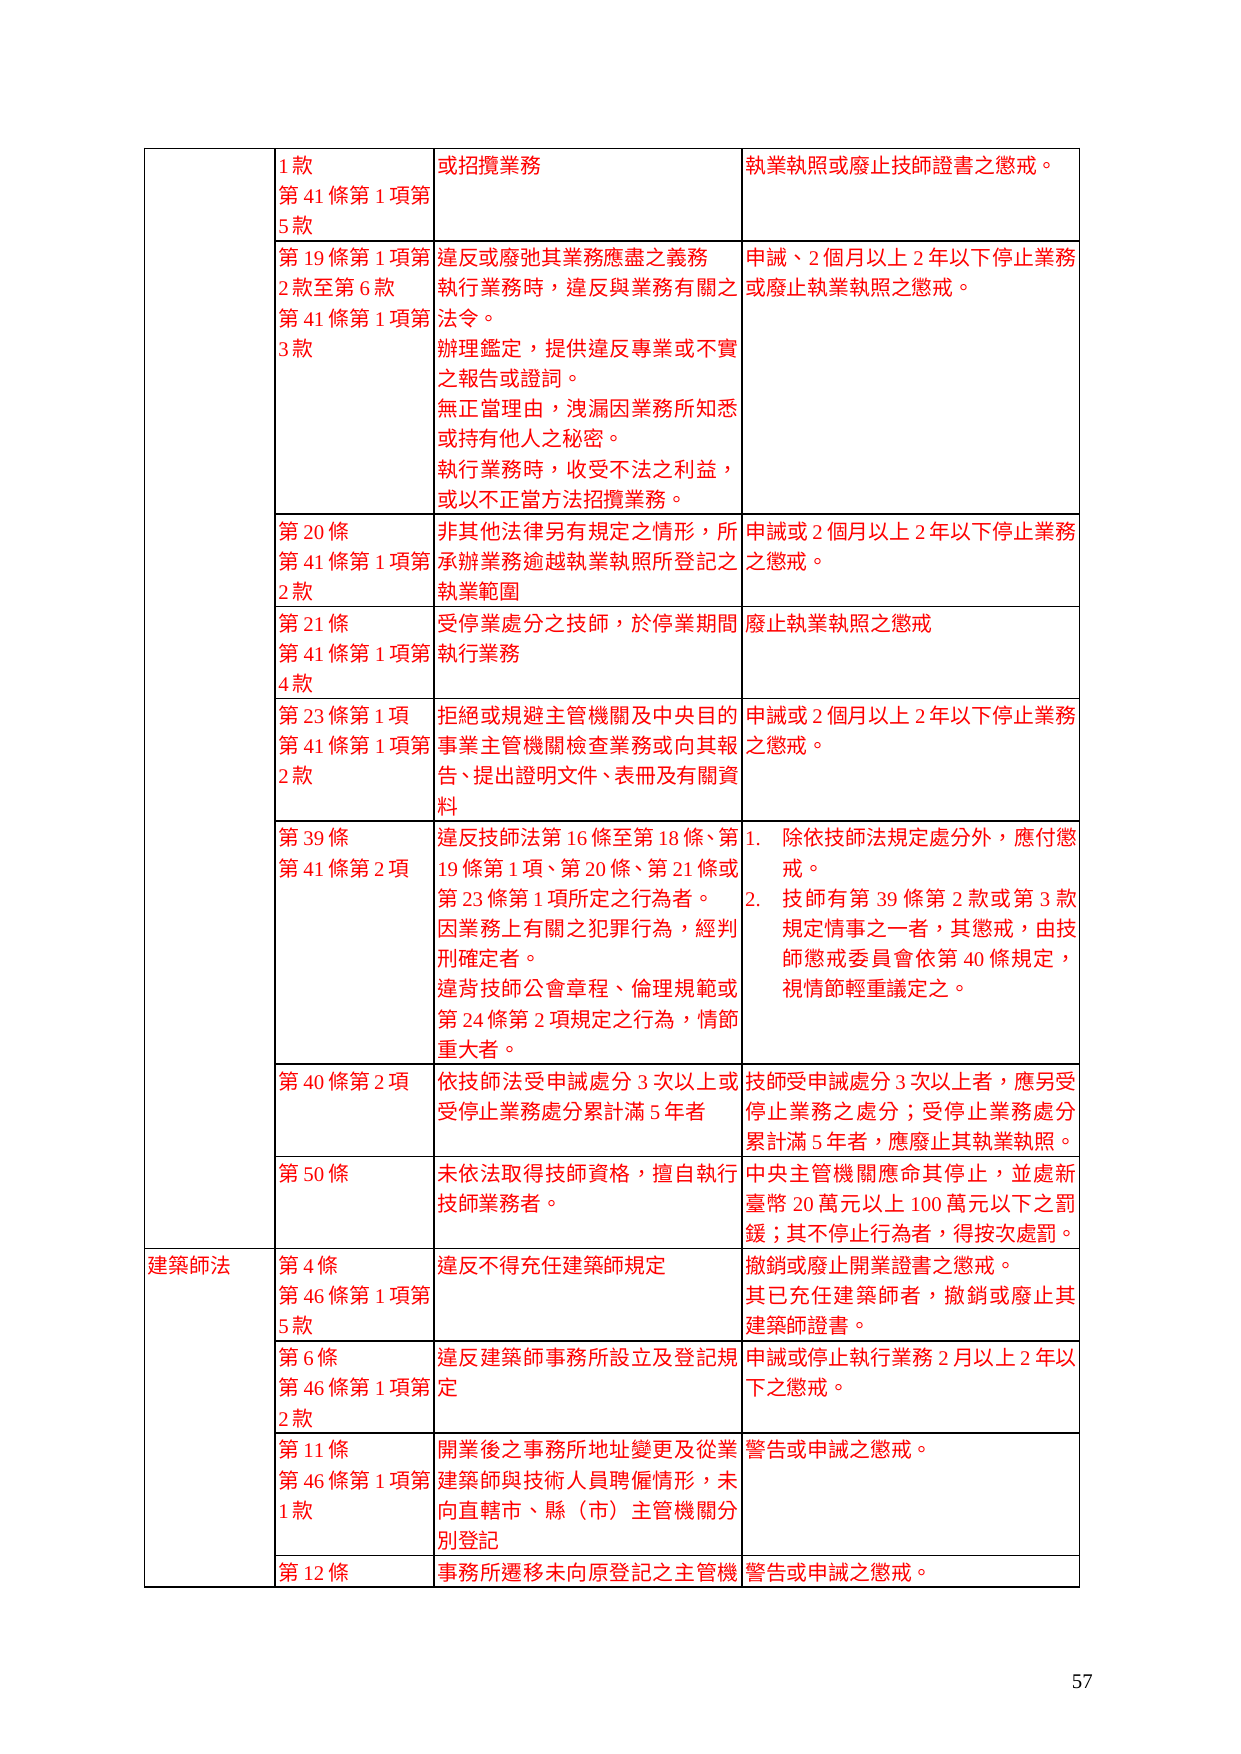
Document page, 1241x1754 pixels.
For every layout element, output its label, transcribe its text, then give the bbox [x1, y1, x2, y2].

table_cell 申誡或2個月以上2年以下停止業務之懲戒。 [743, 699, 1079, 820]
table_cell 警告或申誡之懲戒。 [743, 1556, 1079, 1586]
table_cell 第20條 第41條第1項第2款 [276, 515, 433, 606]
table_cell 第40條第2項 [276, 1065, 433, 1156]
table_cell 拒絕或規避主管機關及中央目的事業主管機關檢查業務或向其報告、提出證明文件、表冊及有關資料 [435, 699, 741, 820]
table_cell 申誡或2個月以上2年以下停止業務之懲戒。 [743, 515, 1079, 606]
table_cell 或招攬業務 [435, 149, 741, 240]
table_cell 1款 第41條第1項第5款 [276, 149, 433, 240]
table_cell 開業後之事務所地址變更及從業建築師與技術人員聘僱情形，未向直轄市、縣（市）主管機關分別登記 [435, 1434, 741, 1554]
table_cell 第4條 第46條第1項第5款 [276, 1249, 433, 1340]
table_cell 執業執照或廢止技師證書之懲戒。 [743, 149, 1079, 240]
table_cell 第21條 第41條第1項第4款 [276, 607, 433, 698]
table_cell 第39條 第41條第2項 [276, 822, 433, 1063]
table_cell 申誡、2個月以上2年以下停止業務或廢止執業執照之懲戒。 [743, 242, 1079, 513]
table_cell 第50條 [276, 1157, 433, 1248]
table_cell 違反不得充任建築師規定 [435, 1249, 741, 1340]
table_cell 第12條 [276, 1556, 433, 1586]
table_cell 事務所遷移未向原登記之主管機 [435, 1556, 741, 1586]
table_cell 除依技師法規定處分外，應付懲戒。 技師有第39條第2款或第3款規定情事之一者，其懲戒，由技師懲戒委員會依第40條規定，視情節輕重議定之。 [743, 822, 1079, 1063]
table_cell 非其他法律另有規定之情形，所承辦業務逾越執業執照所登記之執業範圍 [435, 515, 741, 606]
table_cell 違反建築師事務所設立及登記規定 [435, 1342, 741, 1432]
table_cell 撤銷或廢止開業證書之懲戒。 其已充任建築師者，撤銷或廢止其建築師證書。 [743, 1249, 1079, 1340]
table_cell 第23條第1項 第41條第1項第2款 [276, 699, 433, 820]
table_cell 建築師法 [145, 1249, 274, 1586]
table_cell 受停業處分之技師，於停業期間執行業務 [435, 607, 741, 698]
table_cell 警告或申誡之懲戒。 [743, 1434, 1079, 1554]
table_cell 第6條 第46條第1項第2款 [276, 1342, 433, 1432]
table_cell 違反或廢弛其業務應盡之義務 執行業務時，違反與業務有關之法令。 辦理鑑定，提供違反專業或不實之報告或證詞。 無正當理由，洩漏因業務所知悉或持有他人之秘密。 執行業務時，收受不法之利益，或以不正當方法招攬業務。 [435, 242, 741, 513]
table_cell [145, 149, 274, 1248]
table_cell 未依法取得技師資格，擅自執行技師業務者。 [435, 1157, 741, 1248]
table_cell 申誡或停止執行業務2月以上2年以下之懲戒。 [743, 1342, 1079, 1432]
table_cell 依技師法受申誡處分3次以上或受停止業務處分累計滿5年者 [435, 1065, 741, 1156]
table_cell 技師受申誡處分3次以上者，應另受停止業務之處分；受停止業務處分累計滿5年者，應廢止其執業執照。 [743, 1065, 1079, 1156]
table_cell 第11條 第46條第1項第1款 [276, 1434, 433, 1554]
table_cell 第19條第1項第2款至第6款 第41條第1項第3款 [276, 242, 433, 513]
table_cell 中央主管機關應命其停止，並處新臺幣20萬元以上100萬元以下之罰鍰；其不停止行為者，得按次處罰。 [743, 1157, 1079, 1248]
table_cell 廢止執業執照之懲戒 [743, 607, 1079, 698]
table_cell 違反技師法第16條至第18條、第19條第1項、第20條、第21條或第23條第1項所定之行為者。 因業務上有關之犯罪行為，經判刑確定者。 違背技師公會章程、倫理規範或第24條第2項規定之行為，情節重大者。 [435, 822, 741, 1063]
